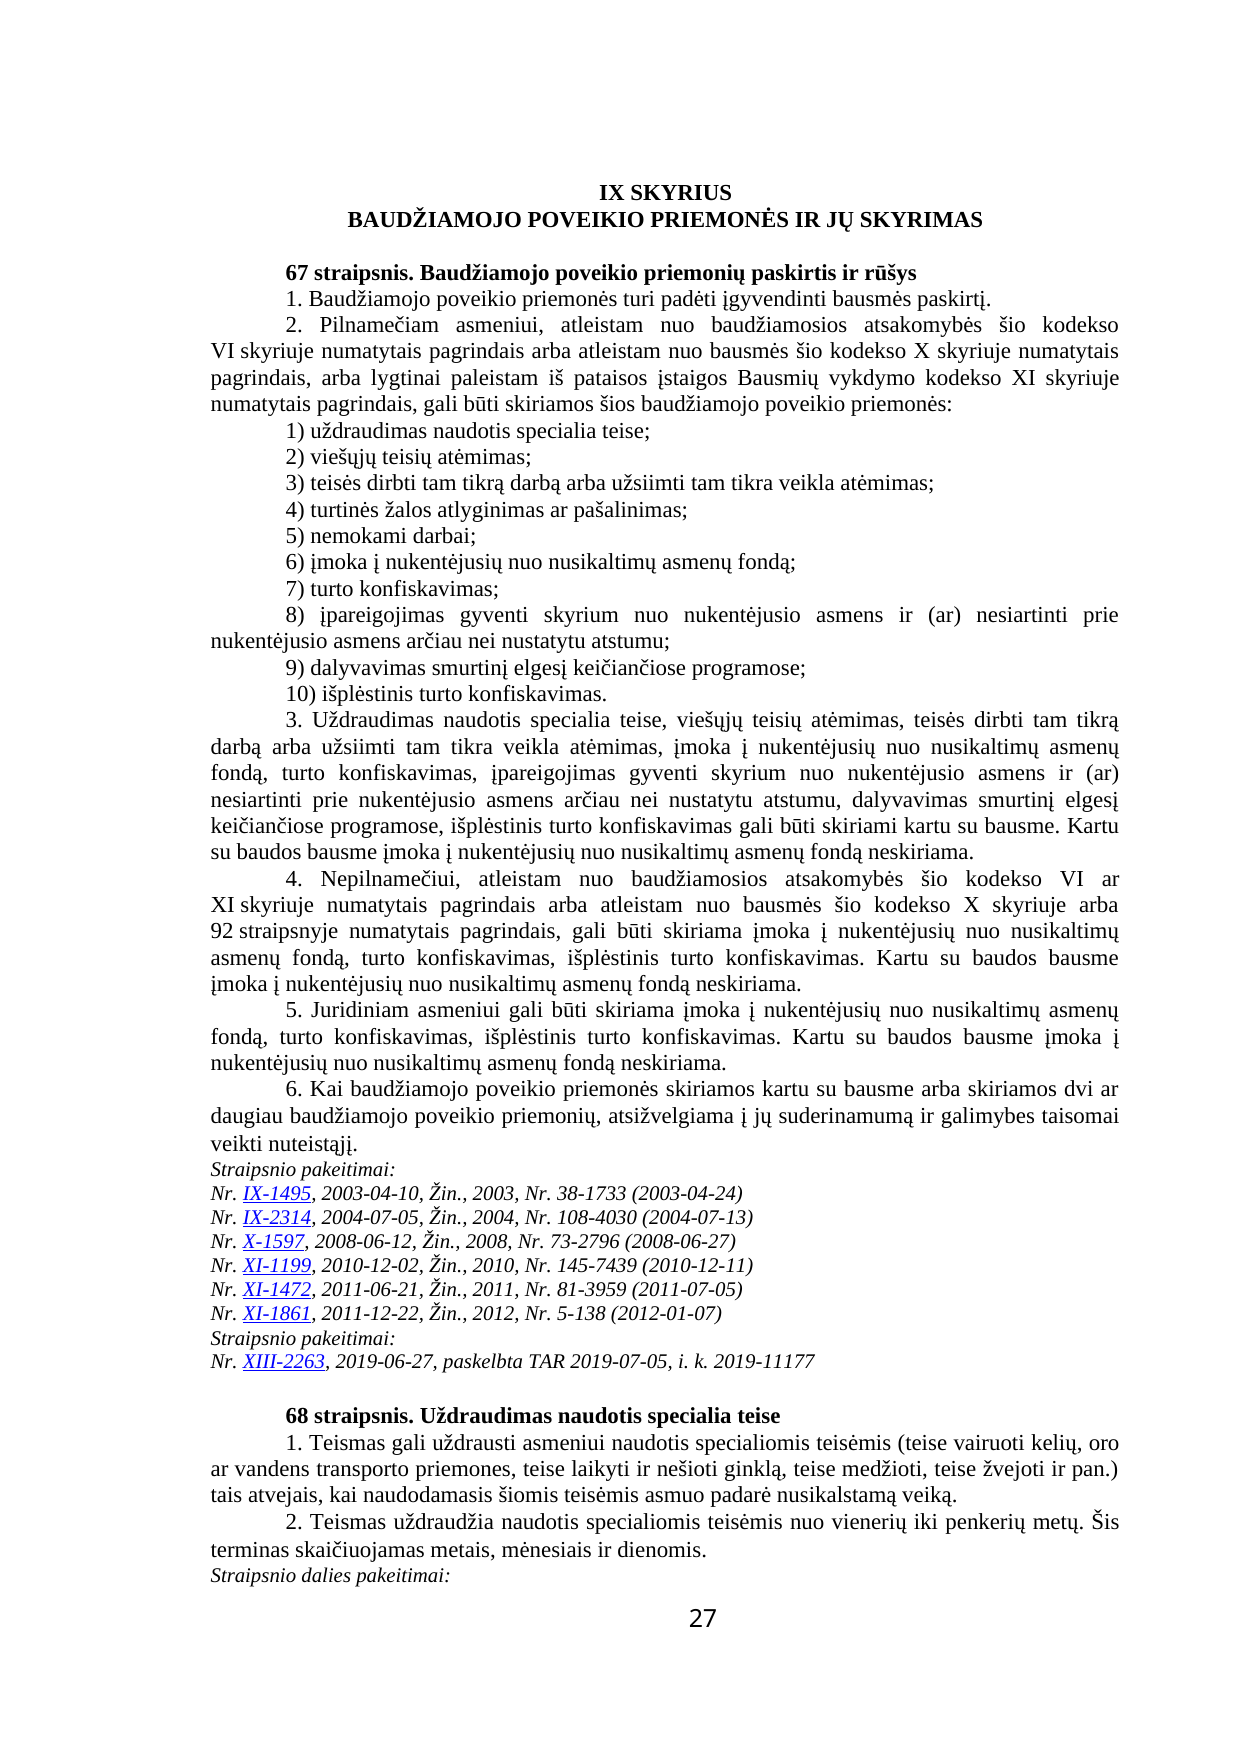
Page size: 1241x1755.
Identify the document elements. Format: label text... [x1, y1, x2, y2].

text 4. Nepilnamečiui, atleistam nuo baudžiamosios atsakomybės šio kodekso VI ar XI skyriuje numatytais pagrindais arba atleistam nuo bausmės šio kodekso X skyriuje arba 92 straipsnyje numatytais pagrindais, gali būti skiriama įmoka į nukentėjusių nuo nusikaltimų asmenų fondą, turto konfiskavimas, išplėstinis turto konfiskavimas. Kartu su baudos bausme įmoka į nukentėjusių nuo nusikaltimų asmenų fondą neskiriama. [210, 865, 1120, 996]
text 2) viešųjų teisių atėmimas; [210, 443, 1120, 469]
text Straipsnio pakeitimai: [210, 1325, 1120, 1349]
text BAUDŽIAMOJO POVEIKIO PRIEMONĖS IR JŲ SKYRIMAS [210, 206, 1120, 232]
text Nr. IX-2314, 2004-07-05, Žin., 2004, Nr. 108-4030 (2004-07-13) [210, 1205, 1120, 1229]
text 6) įmoka į nukentėjusių nuo nusikaltimų asmenų fondą; [210, 548, 1120, 575]
text 2. Pilnamečiam asmeniui, atleistam nuo baudžiamosios atsakomybės šio kodekso VI skyriuje numatytais pagrindais arba atleistam nuo bausmės šio kodekso X skyriuje numatytais pagrindais, arba lygtinai paleistam iš pataisos įstaigos Bausmių vykdymo kodekso XI skyriuje numatytais pagrindais, gali būti skiriamos šios baudžiamojo poveikio priemonės: [210, 311, 1120, 417]
text 3. Uždraudimas naudotis specialia teise, viešųjų teisių atėmimas, teisės dirbti tam tikrą darbą arba užsiimti tam tikra veikla atėmimas, įmoka į nukentėjusių nuo nusikaltimų asmenų fondą, turto konfiskavimas, įpareigojimas gyventi skyrium nuo nukentėjusio asmens ir (ar) nesiartinti prie nukentėjusio asmens arčiau nei nustatytu atstumu, dalyvavimas smurtinį elgesį keičiančiose programose, išplėstinis turto konfiskavimas gali būti skiriami kartu su bausme. Kartu su baudos bausme įmoka į nukentėjusių nuo nusikaltimų asmenų fondą neskiriama. [210, 707, 1120, 865]
text 1) uždraudimas naudotis specialia teise; [210, 417, 1120, 443]
subtitle IX SKYRIUS [210, 179, 1120, 206]
text 9) dalyvavimas smurtinį elgesį keičiančiose programose; [210, 654, 1120, 680]
text Straipsnio dalies pakeitimai: [210, 1563, 1120, 1587]
text 4) turtinės žalos atlyginimas ar pašalinimas; [210, 496, 1120, 522]
text Nr. XI-1861, 2011-12-22, Žin., 2012, Nr. 5-138 (2012-01-07) [210, 1301, 1120, 1325]
text Nr. X-1597, 2008-06-12, Žin., 2008, Nr. 73-2796 (2008-06-27) [210, 1229, 1120, 1253]
text 3) teisės dirbti tam tikrą darbą arba užsiimti tam tikra veikla atėmimas; [210, 469, 1120, 496]
text 6. Kai baudžiamojo poveikio priemonės skiriamos kartu su bausme arba skiriamos dvi ar daugiau baudžiamojo poveikio priemonių, atsižvelgiama į jų suderinamumą ir galimybes taisomai veikti nuteistąjį. [210, 1076, 1120, 1157]
text 2. Teismas uždraudžia naudotis specialiomis teisėmis nuo vienerių iki penkerių metų. Šis terminas skaičiuojamas metais, mėnesiais ir dienomis. [210, 1508, 1120, 1563]
text Nr. XI-1472, 2011-06-21, Žin., 2011, Nr. 81-3959 (2011-07-05) [210, 1277, 1120, 1301]
text Nr. XIII-2263, 2019-06-27, paskelbta TAR 2019-07-05, i. k. 2019-11177 [210, 1349, 1120, 1373]
text 5. Juridiniam asmeniui gali būti skiriama įmoka į nukentėjusių nuo nusikaltimų asmenų fondą, turto konfiskavimas, išplėstinis turto konfiskavimas. Kartu su baudos bausme įmoka į nukentėjusių nuo nusikaltimų asmenų fondą neskiriama. [210, 996, 1120, 1076]
text Straipsnio pakeitimai: [210, 1157, 1120, 1181]
text 10) išplėstinis turto konfiskavimas. [210, 680, 1120, 707]
text 1. Baudžiamojo poveikio priemonės turi padėti įgyvendinti bausmės paskirtį. [210, 285, 1120, 311]
text 5) nemokami darbai; [210, 522, 1120, 548]
text 1. Teismas gali uždrausti asmeniui naudotis specialiomis teisėmis (teise vairuoti kelių, oro ar vandens transporto priemones, teise laikyti ir nešioti ginklą, teise medžioti, teise žvejoti ir pan.) tais atvejais, kai naudodamasis šiomis teisėmis asmuo padarė nusikalstamą veiką. [210, 1429, 1120, 1508]
text 68 straipsnis. Uždraudimas naudotis specialia teise [210, 1402, 1120, 1429]
text 67 straipsnis. Baudžiamojo poveikio priemonių paskirtis ir rūšys [210, 258, 1120, 285]
text Nr. IX-1495, 2003-04-10, Žin., 2003, Nr. 38-1733 (2003-04-24) [210, 1181, 1120, 1205]
text 7) turto konfiskavimas; [210, 575, 1120, 601]
text 8) įpareigojimas gyventi skyrium nuo nukentėjusio asmens ir (ar) nesiartinti prie nukentėjusio asmens arčiau nei nustatytu atstumu; [210, 601, 1120, 654]
text Nr. XI-1199, 2010-12-02, Žin., 2010, Nr. 145-7439 (2010-12-11) [210, 1253, 1120, 1277]
